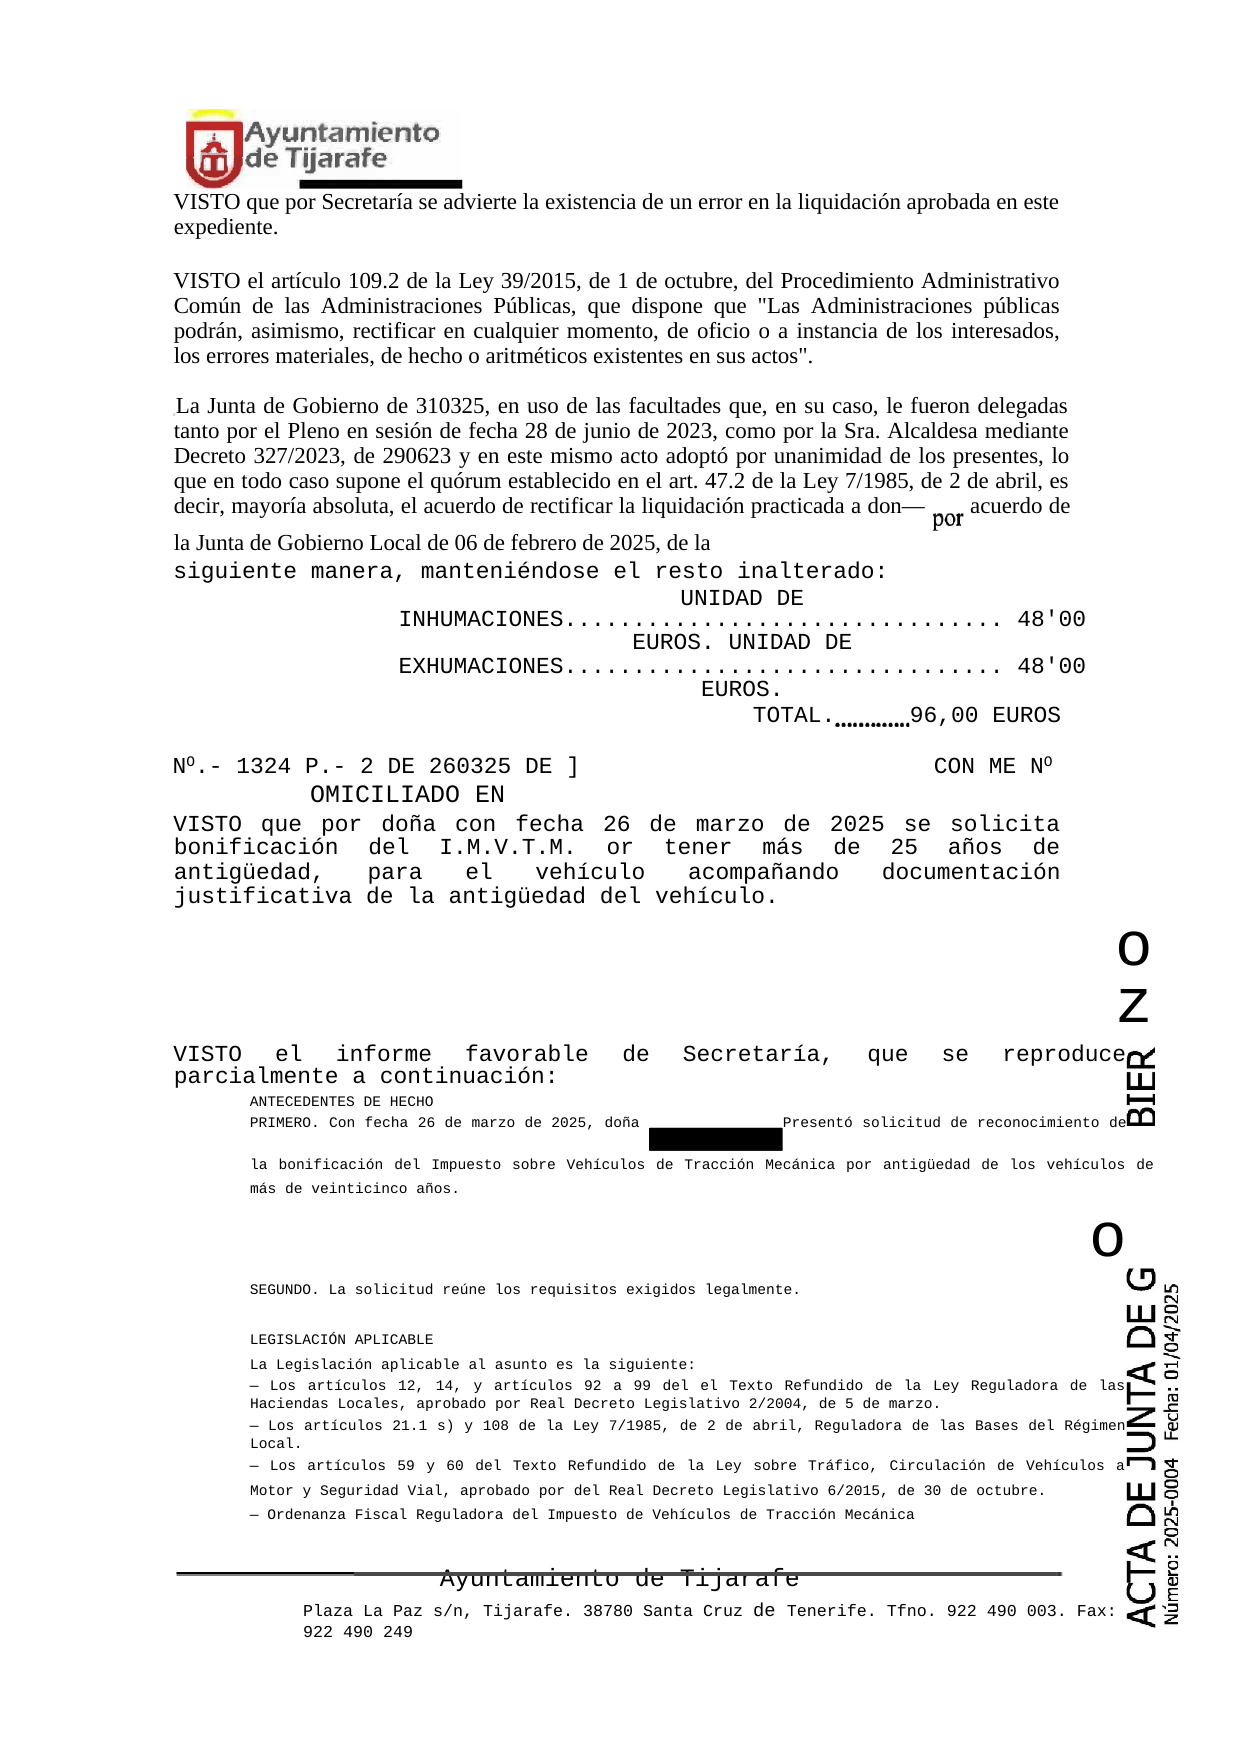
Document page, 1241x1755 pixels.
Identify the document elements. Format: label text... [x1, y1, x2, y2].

text VISTO que por doña con fecha 26 de marzo de 2025 se solicita bonificación del I.M.V.T.M. or tener más de 25 años de antigüedad, para el vehículo acompañando documentación justificativa de la antigüedad del vehículo. [173, 812, 1061, 911]
text VISTO el informe favorable de Secretaría, que se reproduce parcialmente a continuación: [173, 1041, 1155, 1091]
text PRIMERO. Con fecha 26 de marzo de 2025, doña Presentó solicitud de reconocimiento de la bonificación del Impuesto sobre Vehículos de Tracción Mecánica por antigüedad de los vehículos de más de veinticinco años. [249, 1116, 1155, 1197]
subtitle OMICILIADO EN [310, 782, 1155, 810]
text — Los artículos 12, 14, y artículos 92 a 99 del el Texto Refundido de la Ley Reguladora de las Haciendas Locales, aprobado por Real Decreto Legislativo 2/2004, de 5 de marzo. [249, 1378, 1126, 1413]
text — Los artículos 59 y 60 del Texto Refundido de la Ley sobre Tráfico, Circulación de Vehículos a Motor y Seguridad Vial, aprobado por del Real Decreto Legislativo 6/2015, de 30 de octubre. [249, 1458, 1126, 1499]
text TOTAL.96,00 EUROS [167, 703, 1061, 729]
text La Legislación aplicable al asunto es la siguiente: [249, 1357, 1126, 1373]
text — Los artículos 21.1 s) y 108 de la Ley 7/1985, de 2 de abril, Reguladora de las Bases del Régimen Local. [249, 1418, 1126, 1453]
text SEGUNDO. La solicitud reúne los requisitos exigidos legalmente. [249, 1282, 1126, 1299]
subtitle o z [1113, 914, 1155, 1041]
text VISTO que por Secretaría se advierte la existencia de un error en la liquidación aprobada en este expediente. [173, 190, 1061, 240]
text o [859, 1204, 1157, 1275]
text NO.- 1324 P.- 2 DE 260325 DE ] CON ME NO [172, 754, 1155, 778]
text siguiente manera, manteniéndose el resto inalterado: [173, 558, 1061, 583]
text UNIDAD DE INHUMACIONES................................ 48'00 EUROS. UNIDAD DE EXHUMACIONES................................ 48'00 EUROS. [379, 586, 1105, 703]
text VISTO el artículo 109.2 de la Ley 39/2015, de 1 de octubre, del Procedimiento Administrativo Común de las Administraciones Públicas, que dispone que "Las Administraciones públicas podrán, asimismo, rectificar en cualquier momento, de oficio o a instancia de los interesados, los errores materiales, de hecho o aritméticos existentes en sus actos". [173, 268, 1061, 369]
text LEGISLACIÓN APLICABLE [249, 1332, 1126, 1349]
text — Ordenanza Fiscal Reguladora del Impuesto de Vehículos de Tracción Mecánica [249, 1507, 1126, 1524]
text ANTECEDENTES DE HECHO [249, 1094, 1126, 1111]
text La Junta de Gobierno de 310325, en uso de las facultades que, en su caso, le fueron delegadas tanto por el Pleno en sesión de fecha 28 de junio de 2023, como por la Sra. Alcaldesa mediante Decreto 327/2023, de 290623 y en este mismo acto adoptó por unanimidad de los presentes, lo que en todo caso supone el quórum establecido en el art. 47.2 de la Ley 7/1985, de 2 de abril, es decir, mayoría absoluta, el acuerdo de rectificar la liquidación practicada a don— acuerdo de la Junta de Gobierno Local de 06 de febrero de 2025, de la [173, 393, 1070, 555]
